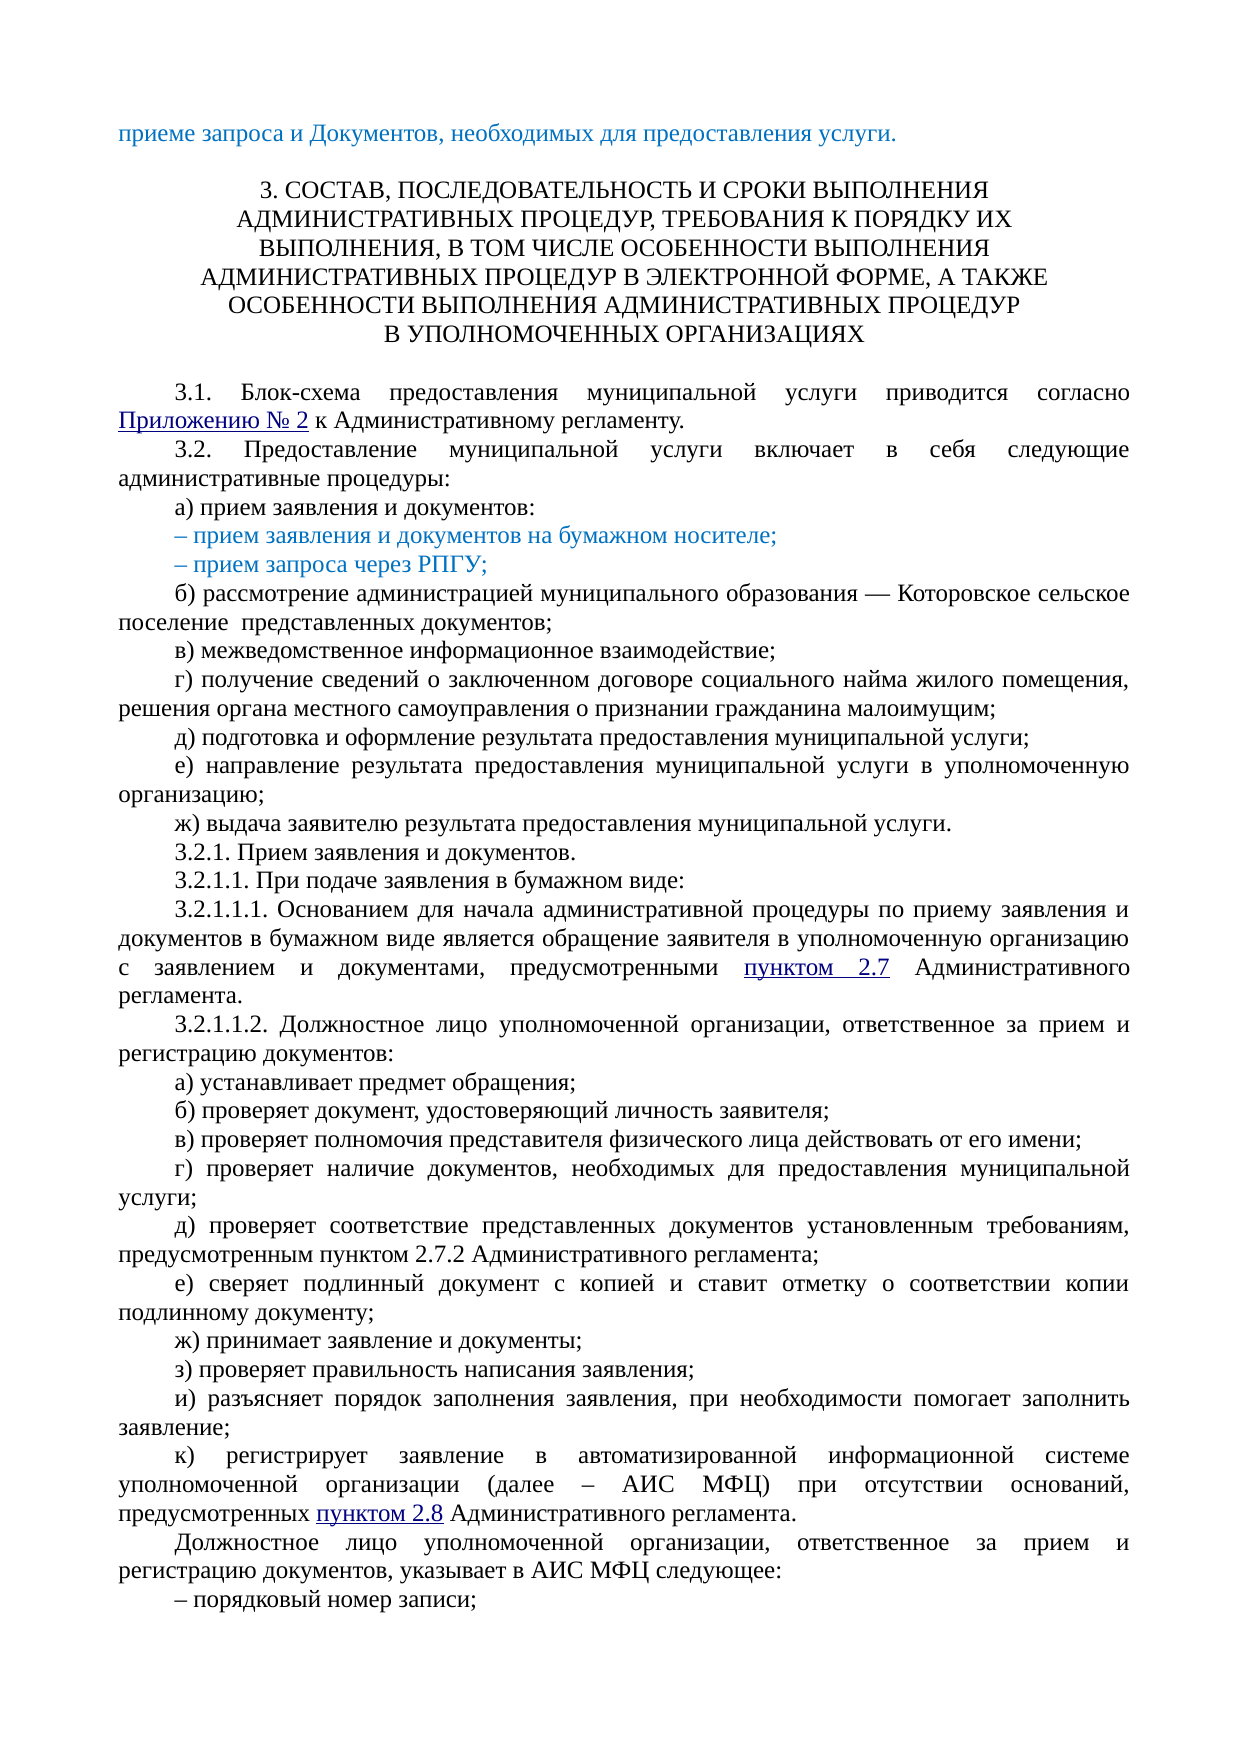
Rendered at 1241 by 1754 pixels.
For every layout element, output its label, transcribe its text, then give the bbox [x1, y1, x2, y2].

text д) проверяет соответствие представленных документов установленным требованиям, предусмотренным пунктом 2.7.2 Административного регламента; [118, 1211, 1131, 1268]
text е) направление результата предоставления муниципальной услуги в уполномоченную организацию; [118, 751, 1131, 808]
text е) сверяет подлинный документ с копией и ставит отметку о соответствии копии подлинному документу; [118, 1268, 1131, 1326]
text 3.1. Блок-схема предоставления муниципальной услуги приводится согласно Приложению № 2 к Административному регламенту. [118, 377, 1131, 434]
text 3.2. Предоставление муниципальной услуги включает в себя следующие административные процедуры: [118, 434, 1131, 492]
text а) прием заявления и документов: [118, 492, 1131, 521]
text и) разъясняет порядок заполнения заявления, при необходимости помогает заполнить заявление; [118, 1383, 1131, 1441]
text г) проверяет наличие документов, необходимых для предоставления муниципальной услуги; [118, 1153, 1131, 1211]
text а) устанавливает предмет обращения; [118, 1067, 1131, 1096]
text 3.2.1.1.2. Должностное лицо уполномоченной организации, ответственное за прием и регистрацию документов: [118, 1009, 1131, 1067]
text з) проверяет правильность написания заявления; [118, 1354, 1131, 1383]
list приеме запроса и Документов, необходимых для предоставления услуги. [118, 118, 1131, 147]
text д) подготовка и оформление результата предоставления муниципальной услуги; [118, 722, 1131, 751]
text 3.2.1.1.1. Основанием для начала административной процедуры по приему заявления и документов в бумажном виде является обращение заявителя в уполномоченную организацию с заявлением и документами, предусмотренными пунктом 2.7 Административного регламента. [118, 894, 1131, 1009]
text Должностное лицо уполномоченной организации, ответственное за прием и регистрацию документов, указывает в АИС МФЦ следующее: [118, 1527, 1131, 1584]
text – порядковый номер записи; [118, 1584, 1131, 1613]
text к) регистрирует заявление в автоматизированной информационной системе уполномоченной организации (далее – АИС МФЦ) при отсутствии оснований, предусмотренных пунктом 2.8 Административного регламента. [118, 1441, 1131, 1527]
text – прием запроса через РПГУ; [118, 549, 1131, 578]
text АДМИНИСТРАТИВНЫХ ПРОЦЕДУР, ТРЕБОВАНИЯ К ПОРЯДКУ ИХ [118, 204, 1131, 233]
text ж) выдача заявителю результата предоставления муниципальной услуги. [118, 808, 1131, 837]
text ж) принимает заявление и документы; [118, 1326, 1131, 1354]
text АДМИНИСТРАТИВНЫХ ПРОЦЕДУР В ЭЛЕКТРОННОЙ ФОРМЕ, А ТАКЖЕ [118, 262, 1131, 291]
text 3.2.1.1. При подаче заявления в бумажном виде: [118, 866, 1131, 894]
text – прием заявления и документов на бумажном носителе; [118, 521, 1131, 549]
text ОСОБЕННОСТИ ВЫПОЛНЕНИЯ АДМИНИСТРАТИВНЫХ ПРОЦЕДУР [118, 291, 1131, 319]
text В УПОЛНОМОЧЕННЫХ ОРГАНИЗАЦИЯХ [118, 319, 1131, 348]
text б) проверяет документ, удостоверяющий личность заявителя; [118, 1096, 1131, 1124]
text г) получение сведений о заключенном договоре социального найма жилого помещения, решения органа местного самоуправления о признании гражданина малоимущим; [118, 664, 1131, 722]
text 3.2.1. Прием заявления и документов. [118, 837, 1131, 866]
text б) рассмотрение администрацией муниципального образования — Которовское сельское поселение представленных документов; [118, 578, 1131, 636]
text в) межведомственное информационное взаимодействие; [118, 636, 1131, 664]
text ВЫПОЛНЕНИЯ, В ТОМ ЧИСЛЕ ОСОБЕННОСТИ ВЫПОЛНЕНИЯ [118, 233, 1131, 262]
text в) проверяет полномочия представителя физического лица действовать от его имени; [118, 1124, 1131, 1153]
text 3. СОСТАВ, ПОСЛЕДОВАТЕЛЬНОСТЬ И СРОКИ ВЫПОЛНЕНИЯ [118, 176, 1131, 204]
